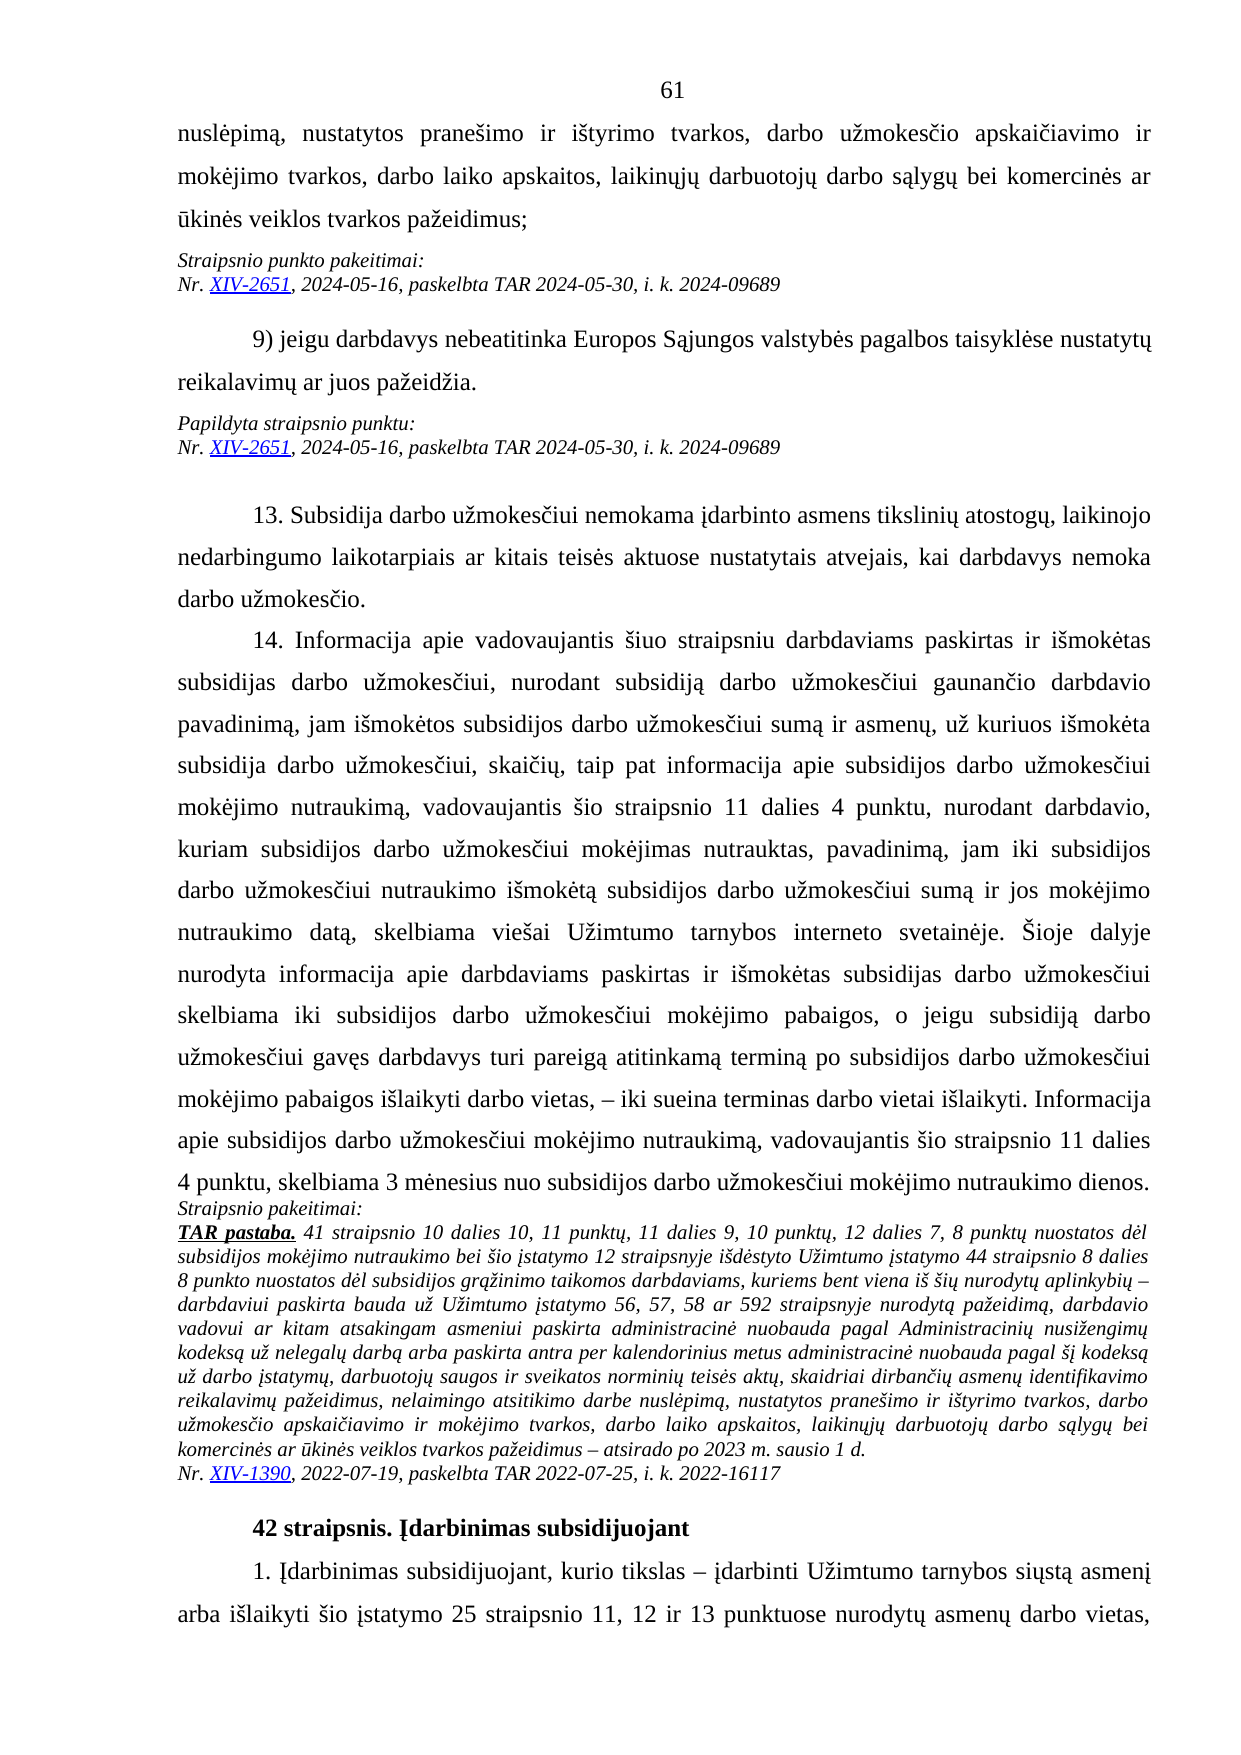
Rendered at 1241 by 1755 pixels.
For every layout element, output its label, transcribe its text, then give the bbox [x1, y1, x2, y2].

text Nr. XIV-1390, 2022-07-19, paskelbta TAR 2022-07-25, i. k. 2022-16117 [177, 1461, 1152, 1484]
text TAR pastaba. 41 straipsnio 10 dalies 10, 11 punktų, 11 dalies 9, 10 punktų, 12 dalies 7, 8 punktų nuostatos dėl subsidijos mokėjimo nutraukimo bei šio įstatymo 12 straipsnyje išdėstyto Užimtumo įstatymo 44 straipsnio 8 dalies 8 punkto nuostatos dėl subsidijos grąžinimo taikomos darbdaviams, kuriems bent viena iš šių nurodytų aplinkybių – darbdaviui paskirta bauda už Užimtumo įstatymo 56, 57, 58 ar 592 straipsnyje nurodytą pažeidimą, darbdavio vadovui ar kitam atsakingam asmeniui paskirta administracinė nuobauda pagal Administracinių nusižengimų kodeksą už nelegalų darbą arba paskirta antra per kalendorinius metus administracinė nuobauda pagal šį kodeksą už darbo įstatymų, darbuotojų saugos ir sveikatos norminių teisės aktų, skaidriai dirbančių asmenų identifikavimo reikalavimų pažeidimus, nelaimingo atsitikimo darbe nuslėpimą, nustatytos pranešimo ir ištyrimo tvarkos, darbo užmokesčio apskaičiavimo ir mokėjimo tvarkos, darbo laiko apskaitos, laikinųjų darbuotojų darbo sąlygų bei komercinės ar ūkinės veiklos tvarkos pažeidimus – atsirado po 2023 m. sausio 1 d. [177, 1220, 1152, 1461]
text 42 straipsnis. Įdarbinimas subsidijuojant [177, 1513, 1152, 1542]
text 1. Įdarbinimas subsidijuojant, kurio tikslas – įdarbinti Užimtumo tarnybos siųstą asmenį arba išlaikyti šio įstatymo 25 straipsnio 11, 12 ir 13 punktuose nurodytų asmenų darbo vietas, [177, 1556, 1152, 1628]
text Nr. XIV-2651, 2024-05-16, paskelbta TAR 2024-05-30, i. k. 2024-09689 [177, 435, 1152, 459]
text nuslėpimą, nustatytos pranešimo ir ištyrimo tvarkos, darbo užmokesčio apskaičiavimo ir mokėjimo tvarkos, darbo laiko apskaitos, laikinųjų darbuotojų darbo sąlygų bei komercinės ar ūkinės veiklos tvarkos pažeidimus; [177, 118, 1152, 233]
text Straipsnio pakeitimai: [177, 1196, 1152, 1220]
text Straipsnio punkto pakeitimai: [177, 247, 1152, 272]
text 14. Informacija apie vadovaujantis šiuo straipsniu darbdaviams paskirtas ir išmokėtas subsidijas darbo užmokesčiui, nurodant subsidiją darbo užmokesčiui gaunančio darbdavio pavadinimą, jam išmokėtos subsidijos darbo užmokesčiui sumą ir asmenų, už kuriuos išmokėta subsidija darbo užmokesčiui, skaičių, taip pat informacija apie subsidijos darbo užmokesčiui mokėjimo nutraukimą, vadovaujantis šio straipsnio 11 dalies 4 punktu, nurodant darbdavio, kuriam subsidijos darbo užmokesčiui mokėjimas nutrauktas, pavadinimą, jam iki subsidijos darbo užmokesčiui nutraukimo išmokėtą subsidijos darbo užmokesčiui sumą ir jos mokėjimo nutraukimo datą, skelbiama viešai Užimtumo tarnybos interneto svetainėje. Šioje dalyje nurodyta informacija apie darbdaviams paskirtas ir išmokėtas subsidijas darbo užmokesčiui skelbiama iki subsidijos darbo užmokesčiui mokėjimo pabaigos, o jeigu subsidiją darbo užmokesčiui gavęs darbdavys turi pareigą atitinkamą terminą po subsidijos darbo užmokesčiui mokėjimo pabaigos išlaikyti darbo vietas, – iki sueina terminas darbo vietai išlaikyti. Informacija apie subsidijos darbo užmokesčiui mokėjimo nutraukimą, vadovaujantis šio straipsnio 11 dalies 4 punktu, skelbiama 3 mėnesius nuo subsidijos darbo užmokesčiui mokėjimo nutraukimo dienos. [177, 612, 1152, 1196]
text Nr. XIV-2651, 2024-05-16, paskelbta TAR 2024-05-30, i. k. 2024-09689 [177, 272, 1152, 296]
text 9) jeigu darbdavys nebeatitinka Europos Sąjungos valstybės pagalbos taisyklėse nustatytų reikalavimų ar juos pažeidžia. [177, 324, 1152, 396]
text Papildyta straipsnio punktu: [177, 411, 1152, 435]
text 13. Subsidija darbo užmokesčiui nemokama įdarbinto asmens tikslinių atostogų, laikinojo nedarbingumo laikotarpiais ar kitais teisės aktuose nustatytais atvejais, kai darbdavys nemoka darbo užmokesčio. [177, 487, 1152, 612]
